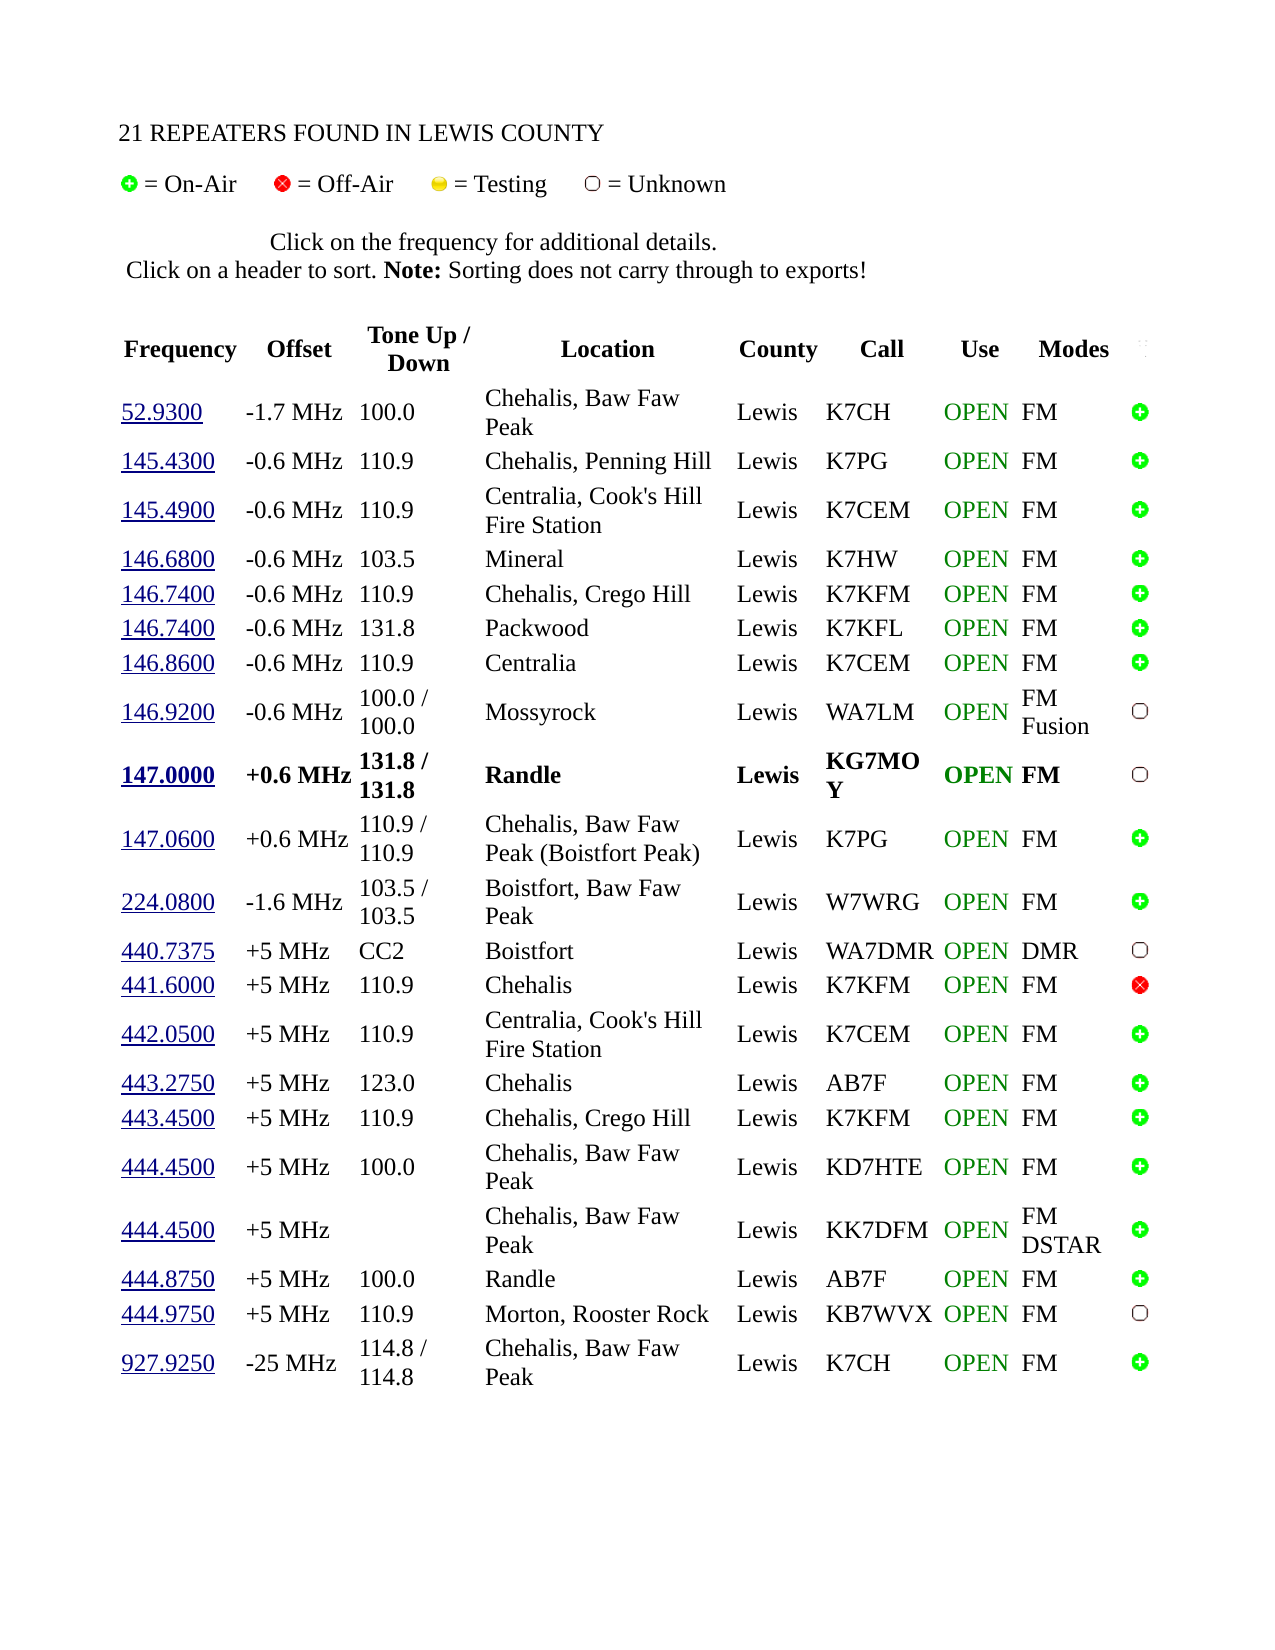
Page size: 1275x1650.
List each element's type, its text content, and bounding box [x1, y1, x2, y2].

table_cell +5 MHz [243, 1261, 356, 1296]
table_cell [1129, 1066, 1157, 1100]
table_cell OPEN [941, 933, 1018, 968]
table_cell FM [1019, 478, 1129, 541]
table_cell 100.0 [356, 1261, 482, 1296]
table_cell 131.8 [356, 611, 482, 645]
table_header Location [482, 317, 734, 380]
picture [1131, 452, 1149, 469]
table_cell 146.7400 [118, 611, 243, 645]
table_cell 100.0 / 100.0 [356, 680, 482, 743]
table_cell Chehalis [482, 968, 734, 1002]
table_cell K7PG [823, 806, 941, 870]
picture [1131, 654, 1149, 671]
table_header Tone Up / Down [356, 317, 482, 380]
table_cell FM [1019, 870, 1129, 933]
table_cell OPEN [941, 870, 1018, 933]
table_cell K7PG [823, 444, 941, 478]
table_cell OPEN [941, 1331, 1018, 1394]
table_cell +5 MHz [243, 1296, 356, 1331]
table_cell Chehalis, Baw Faw Peak (Boistfort Peak) [482, 806, 734, 870]
table_cell FM [1019, 806, 1129, 870]
table_cell [1129, 1296, 1157, 1331]
table_cell 146.6800 [118, 541, 243, 576]
table_header Call [823, 317, 941, 380]
table_header Use [941, 317, 1018, 380]
table_cell AB7F [823, 1066, 941, 1100]
table_cell DMR [1019, 933, 1129, 968]
table_cell +5 MHz [243, 1135, 356, 1198]
picture [1131, 585, 1149, 602]
table_cell K7CH [823, 380, 941, 443]
table_cell 103.5 [356, 541, 482, 576]
table_cell 110.9 [356, 645, 482, 680]
table_cell 100.0 [356, 1135, 482, 1198]
table_cell FM [1019, 1002, 1129, 1066]
table_cell 114.8 / 114.8 [356, 1331, 482, 1394]
table_cell [1129, 680, 1157, 743]
table_cell 444.8750 [118, 1261, 243, 1296]
table_cell FM [1019, 645, 1129, 680]
picture [584, 175, 601, 192]
table_header Modes [1019, 317, 1129, 380]
table_cell K7HW [823, 541, 941, 576]
table_cell AB7F [823, 1261, 941, 1296]
table_cell +5 MHz [243, 1100, 356, 1135]
table_cell OPEN [941, 444, 1018, 478]
table_cell 146.7400 [118, 576, 243, 611]
picture [1131, 942, 1149, 959]
table_cell -0.6 MHz [243, 444, 356, 478]
table_cell Morton, Rooster Rock [482, 1296, 734, 1331]
table_cell [1129, 478, 1157, 541]
table_cell 110.9 [356, 1002, 482, 1066]
picture [274, 175, 291, 192]
picture [1131, 893, 1149, 910]
table_cell 441.6000 [118, 968, 243, 1002]
picture [1131, 1353, 1149, 1371]
table_cell 110.9 / 110.9 [356, 806, 482, 870]
table_cell Randle [482, 743, 734, 806]
picture [121, 175, 138, 192]
table_cell Lewis [734, 380, 823, 443]
table_cell -0.6 MHz [243, 611, 356, 645]
table_cell Chehalis, Penning Hill [482, 444, 734, 478]
table_cell Chehalis, Crego Hill [482, 1100, 734, 1135]
table_cell +5 MHz [243, 933, 356, 968]
table_cell FM [1019, 611, 1129, 645]
table_cell [1129, 611, 1157, 645]
table_cell +0.6 MHz [243, 806, 356, 870]
table_cell [1129, 444, 1157, 478]
table_cell KK7DFM [823, 1198, 941, 1261]
table_cell -0.6 MHz [243, 680, 356, 743]
table_cell 444.9750 [118, 1296, 243, 1331]
table_cell Lewis [734, 1198, 823, 1261]
table_cell [1129, 1135, 1157, 1198]
picture [1131, 403, 1149, 421]
table_cell [1129, 380, 1157, 443]
table_cell Lewis [734, 478, 823, 541]
table_cell 110.9 [356, 1100, 482, 1135]
table_cell -0.6 MHz [243, 541, 356, 576]
picture [1131, 1074, 1149, 1092]
table_cell Lewis [734, 1066, 823, 1100]
table_cell -1.6 MHz [243, 870, 356, 933]
table_cell FM [1019, 743, 1129, 806]
table_cell 146.9200 [118, 680, 243, 743]
table_cell 146.8600 [118, 645, 243, 680]
table_cell Chehalis, Baw Faw Peak [482, 1331, 734, 1394]
table_cell FM [1019, 1135, 1129, 1198]
picture [1131, 1221, 1149, 1238]
table_cell Lewis [734, 870, 823, 933]
table_cell -1.7 MHz [243, 380, 356, 443]
table_cell OPEN [941, 611, 1018, 645]
table_cell [1129, 743, 1157, 806]
table_cell OPEN [941, 1066, 1018, 1100]
table_cell FM DSTAR [1019, 1198, 1129, 1261]
table_cell [1129, 870, 1157, 933]
table_cell 110.9 [356, 576, 482, 611]
table_cell 110.9 [356, 1296, 482, 1331]
table_cell +0.6 MHz [243, 743, 356, 806]
table_cell WA7LM [823, 680, 941, 743]
table_cell FM Fusion [1019, 680, 1129, 743]
table_cell Packwood [482, 611, 734, 645]
table_cell OPEN [941, 968, 1018, 1002]
table_header [1129, 317, 1157, 380]
table_cell 110.9 [356, 968, 482, 1002]
table_cell Lewis [734, 645, 823, 680]
table_cell 444.4500 [118, 1198, 243, 1261]
table_cell 443.4500 [118, 1100, 243, 1135]
table_cell 103.5 / 103.5 [356, 870, 482, 933]
table_cell OPEN [941, 576, 1018, 611]
table_cell OPEN [941, 1261, 1018, 1296]
table_cell Chehalis, Baw Faw Peak [482, 1198, 734, 1261]
table_cell 145.4900 [118, 478, 243, 541]
table_cell 440.7375 [118, 933, 243, 968]
table_cell +5 MHz [243, 1198, 356, 1261]
table_cell Mineral [482, 541, 734, 576]
table_cell K7CEM [823, 645, 941, 680]
table_cell 100.0 [356, 380, 482, 443]
picture [1131, 501, 1149, 518]
table_cell Lewis [734, 1296, 823, 1331]
table_cell FM [1019, 1296, 1129, 1331]
table_cell WA7DMR [823, 933, 941, 968]
table_cell Randle [482, 1261, 734, 1296]
table_cell Chehalis, Baw Faw Peak [482, 380, 734, 443]
table_header = On-Air = Off-Air = Testing = Unknown Click on the frequency for additional details. Click on a header to sort. Note: Sorting does not carry through to exports! [118, 166, 875, 317]
table_cell K7CEM [823, 478, 941, 541]
table_cell OPEN [941, 1100, 1018, 1135]
table_cell 131.8 / 131.8 [356, 743, 482, 806]
table_cell Lewis [734, 933, 823, 968]
table_cell OPEN [941, 478, 1018, 541]
table_cell +5 MHz [243, 1066, 356, 1100]
table_cell [1129, 1002, 1157, 1066]
table_cell Lewis [734, 611, 823, 645]
table_cell Chehalis [482, 1066, 734, 1100]
table_cell 442.0500 [118, 1002, 243, 1066]
picture [1135, 339, 1151, 358]
table_cell +5 MHz [243, 1002, 356, 1066]
table_cell K7CEM [823, 1002, 941, 1066]
table_cell OPEN [941, 743, 1018, 806]
table_cell FM [1019, 968, 1129, 1002]
table_cell Lewis [734, 1331, 823, 1394]
table_cell -0.6 MHz [243, 576, 356, 611]
table_cell Centralia, Cook's Hill Fire Station [482, 1002, 734, 1066]
table_cell OPEN [941, 1198, 1018, 1261]
table_cell [1129, 541, 1157, 576]
table_cell OPEN [941, 1002, 1018, 1066]
table_cell [1129, 1100, 1157, 1135]
table_cell KD7HTE [823, 1135, 941, 1198]
table_cell [1129, 933, 1157, 968]
table_header Frequency [118, 317, 243, 380]
text 21 REPEATERS FOUND IN LEWIS COUNTY [118, 118, 1157, 147]
table_cell [1129, 645, 1157, 680]
table_cell 147.0600 [118, 806, 243, 870]
table_cell -25 MHz [243, 1331, 356, 1394]
table_cell FM [1019, 1261, 1129, 1296]
table_cell KG7MOY [823, 743, 941, 806]
picture [1131, 1109, 1149, 1126]
picture [1131, 976, 1149, 994]
table_cell Lewis [734, 968, 823, 1002]
table_cell [1129, 576, 1157, 611]
table_header County [734, 317, 823, 380]
table_cell 123.0 [356, 1066, 482, 1100]
picture [1131, 703, 1149, 720]
table_cell Lewis [734, 743, 823, 806]
table_cell K7KFM [823, 1100, 941, 1135]
picture [1131, 766, 1149, 783]
table_cell [356, 1198, 482, 1261]
table_cell K7KFM [823, 576, 941, 611]
table_cell Lewis [734, 1002, 823, 1066]
picture [1131, 1158, 1149, 1175]
table_cell 224.0800 [118, 870, 243, 933]
table_cell Lewis [734, 444, 823, 478]
table_cell -0.6 MHz [243, 645, 356, 680]
table_cell Lewis [734, 576, 823, 611]
table_cell KB7WVX [823, 1296, 941, 1331]
table_cell Centralia [482, 645, 734, 680]
table_cell [1129, 1198, 1157, 1261]
table_cell Lewis [734, 541, 823, 576]
table_cell [1129, 806, 1157, 870]
table_cell K7KFM [823, 968, 941, 1002]
table_cell Lewis [734, 1135, 823, 1198]
table_cell Boistfort [482, 933, 734, 968]
table_cell -0.6 MHz [243, 478, 356, 541]
table_cell K7CH [823, 1331, 941, 1394]
picture [1131, 829, 1149, 847]
table_cell FM [1019, 576, 1129, 611]
table_cell 110.9 [356, 478, 482, 541]
table_cell 145.4300 [118, 444, 243, 478]
table_cell FM [1019, 1100, 1129, 1135]
table_cell Lewis [734, 806, 823, 870]
table_cell Chehalis, Baw Faw Peak [482, 1135, 734, 1198]
picture [430, 175, 448, 192]
table_cell 443.2750 [118, 1066, 243, 1100]
table_cell Mossyrock [482, 680, 734, 743]
picture [1131, 550, 1149, 567]
table_cell 444.4500 [118, 1135, 243, 1198]
table_cell FM [1019, 541, 1129, 576]
table_cell Lewis [734, 1100, 823, 1135]
picture [1131, 1025, 1149, 1043]
table_cell OPEN [941, 680, 1018, 743]
table_cell OPEN [941, 541, 1018, 576]
picture [1131, 1270, 1149, 1287]
table_cell [1129, 1331, 1157, 1394]
table_cell FM [1019, 380, 1129, 443]
table_cell OPEN [941, 806, 1018, 870]
picture [1131, 1305, 1149, 1322]
table_cell Chehalis, Crego Hill [482, 576, 734, 611]
table_cell CC2 [356, 933, 482, 968]
table_cell +5 MHz [243, 968, 356, 1002]
table_cell Lewis [734, 680, 823, 743]
table_cell OPEN [941, 1135, 1018, 1198]
table_cell 927.9250 [118, 1331, 243, 1394]
table_cell Lewis [734, 1261, 823, 1296]
table_cell OPEN [941, 1296, 1018, 1331]
table_cell OPEN [941, 645, 1018, 680]
table_cell 147.0000 [118, 743, 243, 806]
table_cell K7KFL [823, 611, 941, 645]
table_cell FM [1019, 1331, 1129, 1394]
table_cell Centralia, Cook's Hill Fire Station [482, 478, 734, 541]
picture [1131, 619, 1149, 637]
table_cell Boistfort, Baw Faw Peak [482, 870, 734, 933]
table_cell FM [1019, 1066, 1129, 1100]
table_cell [1129, 1261, 1157, 1296]
table_header Offset [243, 317, 356, 380]
table_cell OPEN [941, 380, 1018, 443]
table_cell FM [1019, 444, 1129, 478]
table_cell W7WRG [823, 870, 941, 933]
table_cell [1129, 968, 1157, 1002]
table_cell 52.9300 [118, 380, 243, 443]
table_cell 110.9 [356, 444, 482, 478]
